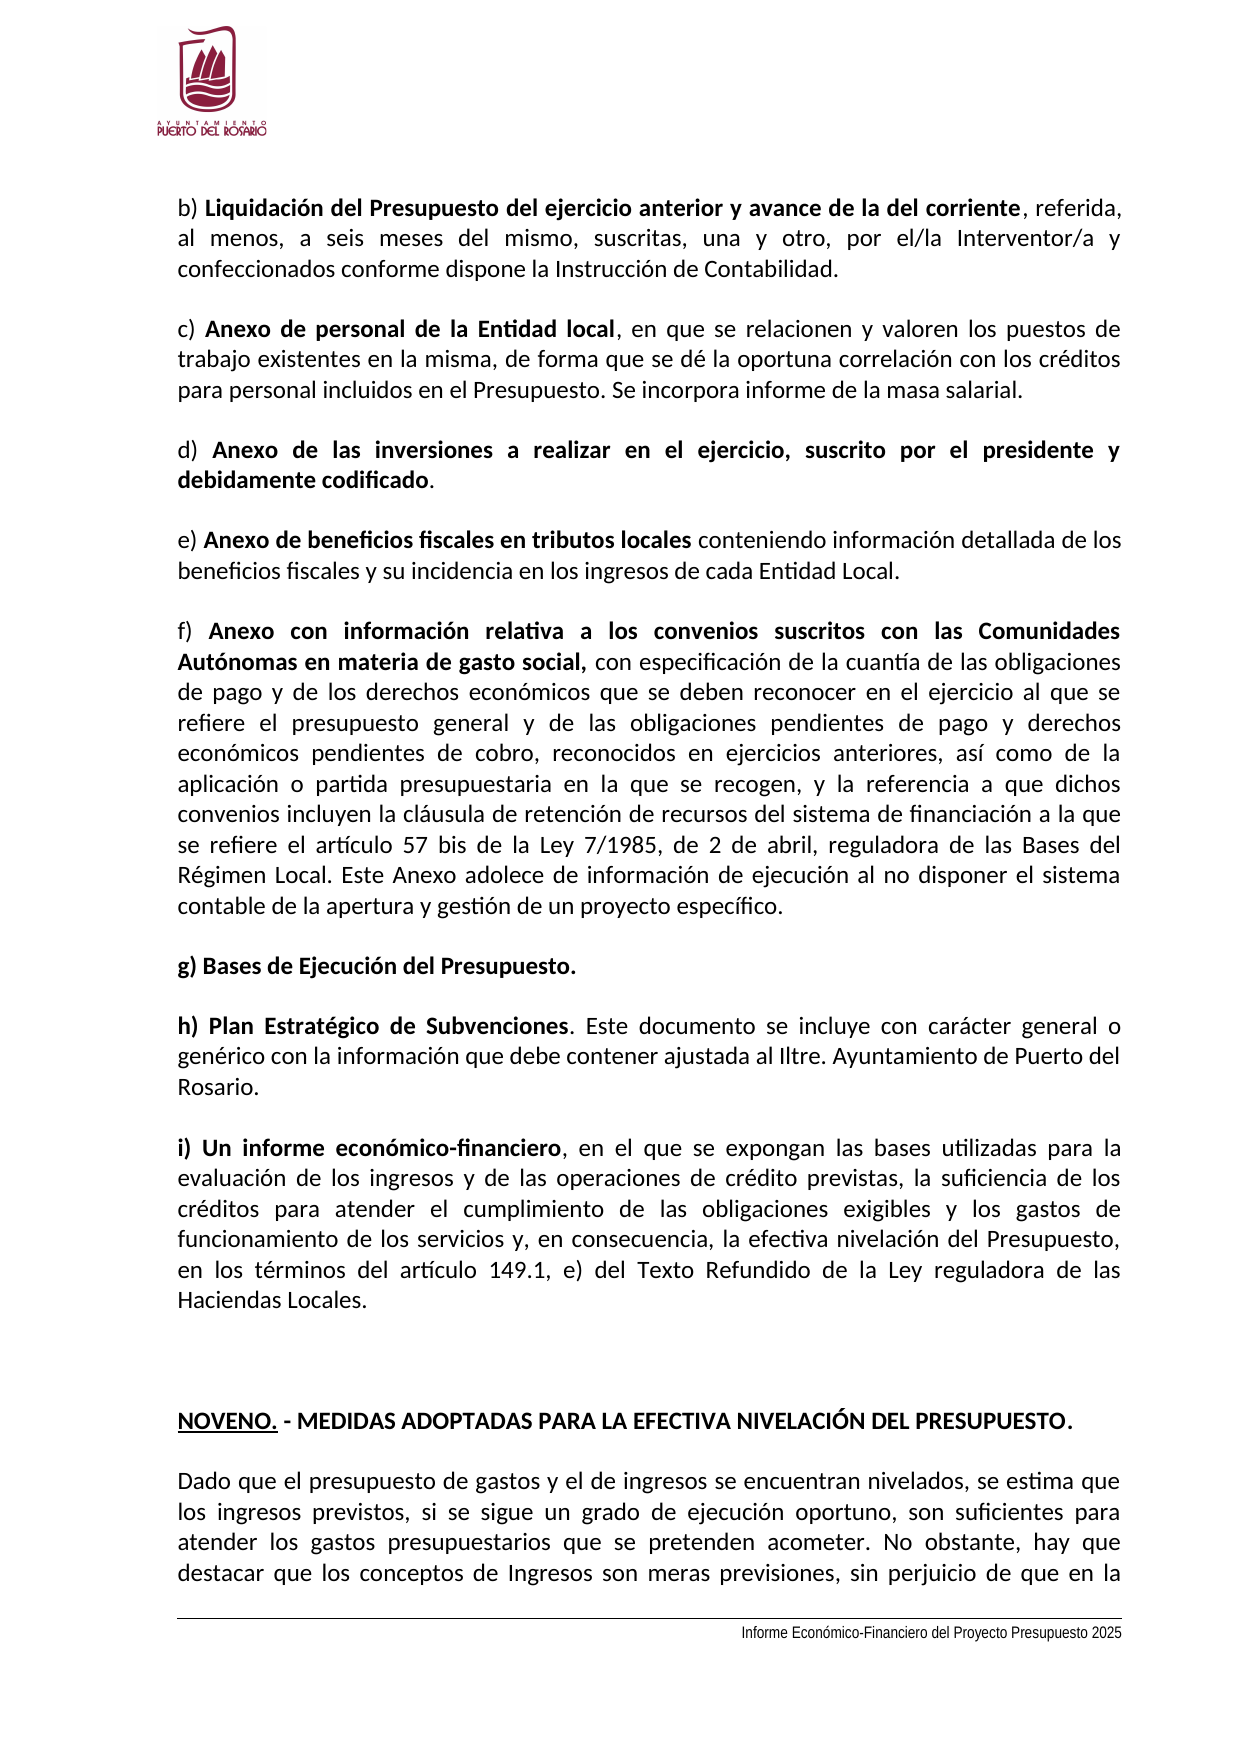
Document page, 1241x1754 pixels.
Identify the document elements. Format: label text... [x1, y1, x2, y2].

text h) Plan Estratégico de Subvenciones. Este documento se incluye con carácter general o genérico con la información que debe contener ajustada al Iltre. Ayuntamiento de Puerto del Rosario. [177, 1010, 1122, 1101]
text f) Anexo con información relativa a los convenios suscritos con las Comunidades Autónomas en materia de gasto social, con especificación de la cuantía de las obligaciones de pago y de los derechos económicos que se deben reconocer en el ejercicio al que se refiere el presupuesto general y de las obligaciones pendientes de pago y derechos económicos pendientes de cobro, reconocidos en ejercicios anteriores, así como de la aplicación o partida presupuestaria en la que se recogen, y la referencia a que dichos convenios incluyen la cláusula de retención de recursos del sistema de financiación a la que se refiere el artículo 57 bis de la Ley 7/1985, de 2 de abril, reguladora de las Bases del Régimen Local. Este Anexo adolece de información de ejecución al no disponer el sistema contable de la apertura y gestión de un proyecto específico. [177, 615, 1122, 920]
picture [157, 26, 267, 136]
text g) Bases de Ejecución del Presupuesto. [177, 950, 1122, 980]
text NOVENO. - MEDIDAS ADOPTADAS PARA LA EFECTIVA NIVELACIÓN DEL PRESUPUESTO. [177, 1406, 1122, 1436]
text b) Liquidación del Presupuesto del ejercicio anterior y avance de la del corriente, referida, al menos, a seis meses del mismo, suscritas, una y otro, por el/la Interventor/a y confeccionados conforme dispone la Instrucción de Contabilidad. [177, 192, 1122, 283]
text Dado que el presupuesto de gastos y el de ingresos se encuentran nivelados, se estima que los ingresos previstos, si se sigue un grado de ejecución oportuno, son suficientes para atender los gastos presupuestarios que se pretenden acometer. No obstante, hay que destacar que los conceptos de Ingresos son meras previsiones, sin perjuicio de que en la [177, 1466, 1122, 1588]
text d) Anexo de las inversiones a realizar en el ejercicio, suscrito por el presidente y debidamente codificado. [177, 434, 1122, 495]
text i) Un informe económico-financiero, en el que se expongan las bases utilizadas para la evaluación de los ingresos y de las operaciones de crédito previstas, la suficiencia de los créditos para atender el cumplimiento de las obligaciones exigibles y los gastos de funcionamiento de los servicios y, en consecuencia, la efectiva nivelación del Presupuesto, en los términos del artículo 149.1, e) del Texto Refundido de la Ley reguladora de las Haciendas Locales. [177, 1132, 1122, 1315]
text c) Anexo de personal de la Entidad local, en que se relacionen y valoren los puestos de trabajo existentes en la misma, de forma que se dé la oportuna correlación con los créditos para personal incluidos en el Presupuesto. Se incorpora informe de la masa salarial. [177, 313, 1122, 404]
text e) Anexo de beneficios fiscales en tributos locales conteniendo información detallada de los beneficios fiscales y su incidencia en los ingresos de cada Entidad Local. [177, 524, 1122, 586]
